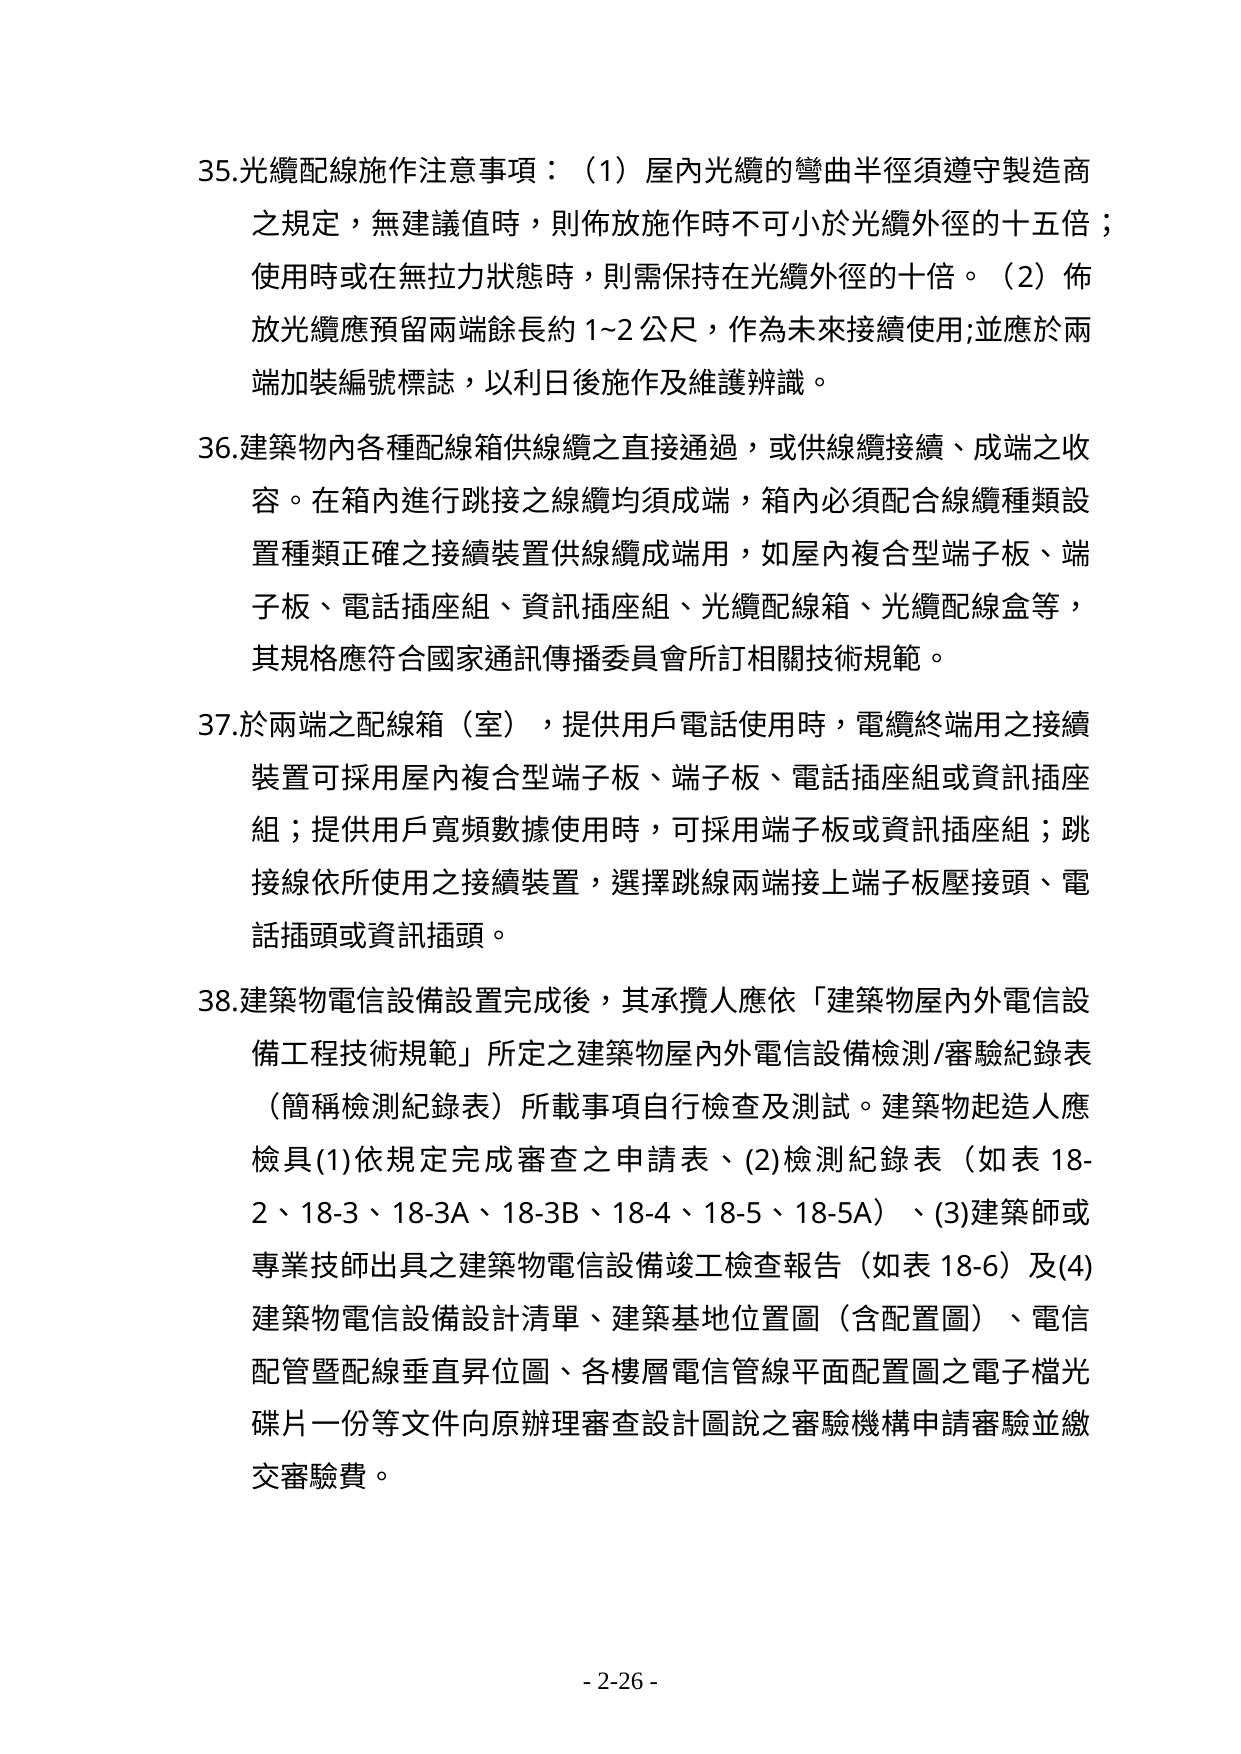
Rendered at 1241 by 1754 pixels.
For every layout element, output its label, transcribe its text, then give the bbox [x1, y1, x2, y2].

text 38.建築物電信設備設置完成後，其承攬人應依「建築物屋內外電信設備工程技術規範」所定之建築物屋內外電信設備檢測/審驗紀錄表（簡稱檢測紀錄表）所載事項自行檢查及測試。建築物起造人應檢具(1)依規定完成審查之申請表、(2)檢測紀錄表（如表18-2、18-3、18-3A、18-3B、18-4、18-5、18-5A）、(3)建築師或專業技師出具之建築物電信設備竣工檢查報告（如表18-6）及(4)建築物電信設備設計清單、建築基地位置圖（含配置圖）、電信配管暨配線垂直昇位圖、各樓層電信管線平面配置圖之電子檔光碟片一份等文件向原辦理審查設計圖說之審驗機構申請審驗並繳交審驗費。 [198, 978, 1092, 1496]
text 36.建築物內各種配線箱供線纜之直接通過，或供線纜接續、成端之收容。在箱內進行跳接之線纜均須成端，箱內必須配合線纜種類設置種類正確之接續裝置供線纜成端用，如屋內複合型端子板、端子板、電話插座組、資訊插座組、光纜配線箱、光纜配線盒等，其規格應符合國家通訊傳播委員會所訂相關技術規範。 [198, 424, 1092, 678]
text 37.於兩端之配線箱（室），提供用戶電話使用時，電纜終端用之接續裝置可採用屋內複合型端子板、端子板、電話插座組或資訊插座組；提供用戶寬頻數據使用時，可採用端子板或資訊插座組；跳接線依所使用之接續裝置，選擇跳線兩端接上端子板壓接頭、電話插頭或資訊插頭。 [198, 701, 1092, 955]
text 35.光纜配線施作注意事項：（1）屋內光纜的彎曲半徑須遵守製造商之規定，無建議值時，則佈放施作時不可小於光纜外徑的十五倍；使用時或在無拉力狀態時，則需保持在光纜外徑的十倍。（2）佈放光纜應預留兩端餘長約1~2公尺，作為未來接續使用;並應於兩端加裝編號標誌，以利日後施作及維護辨識。 [198, 148, 1092, 402]
